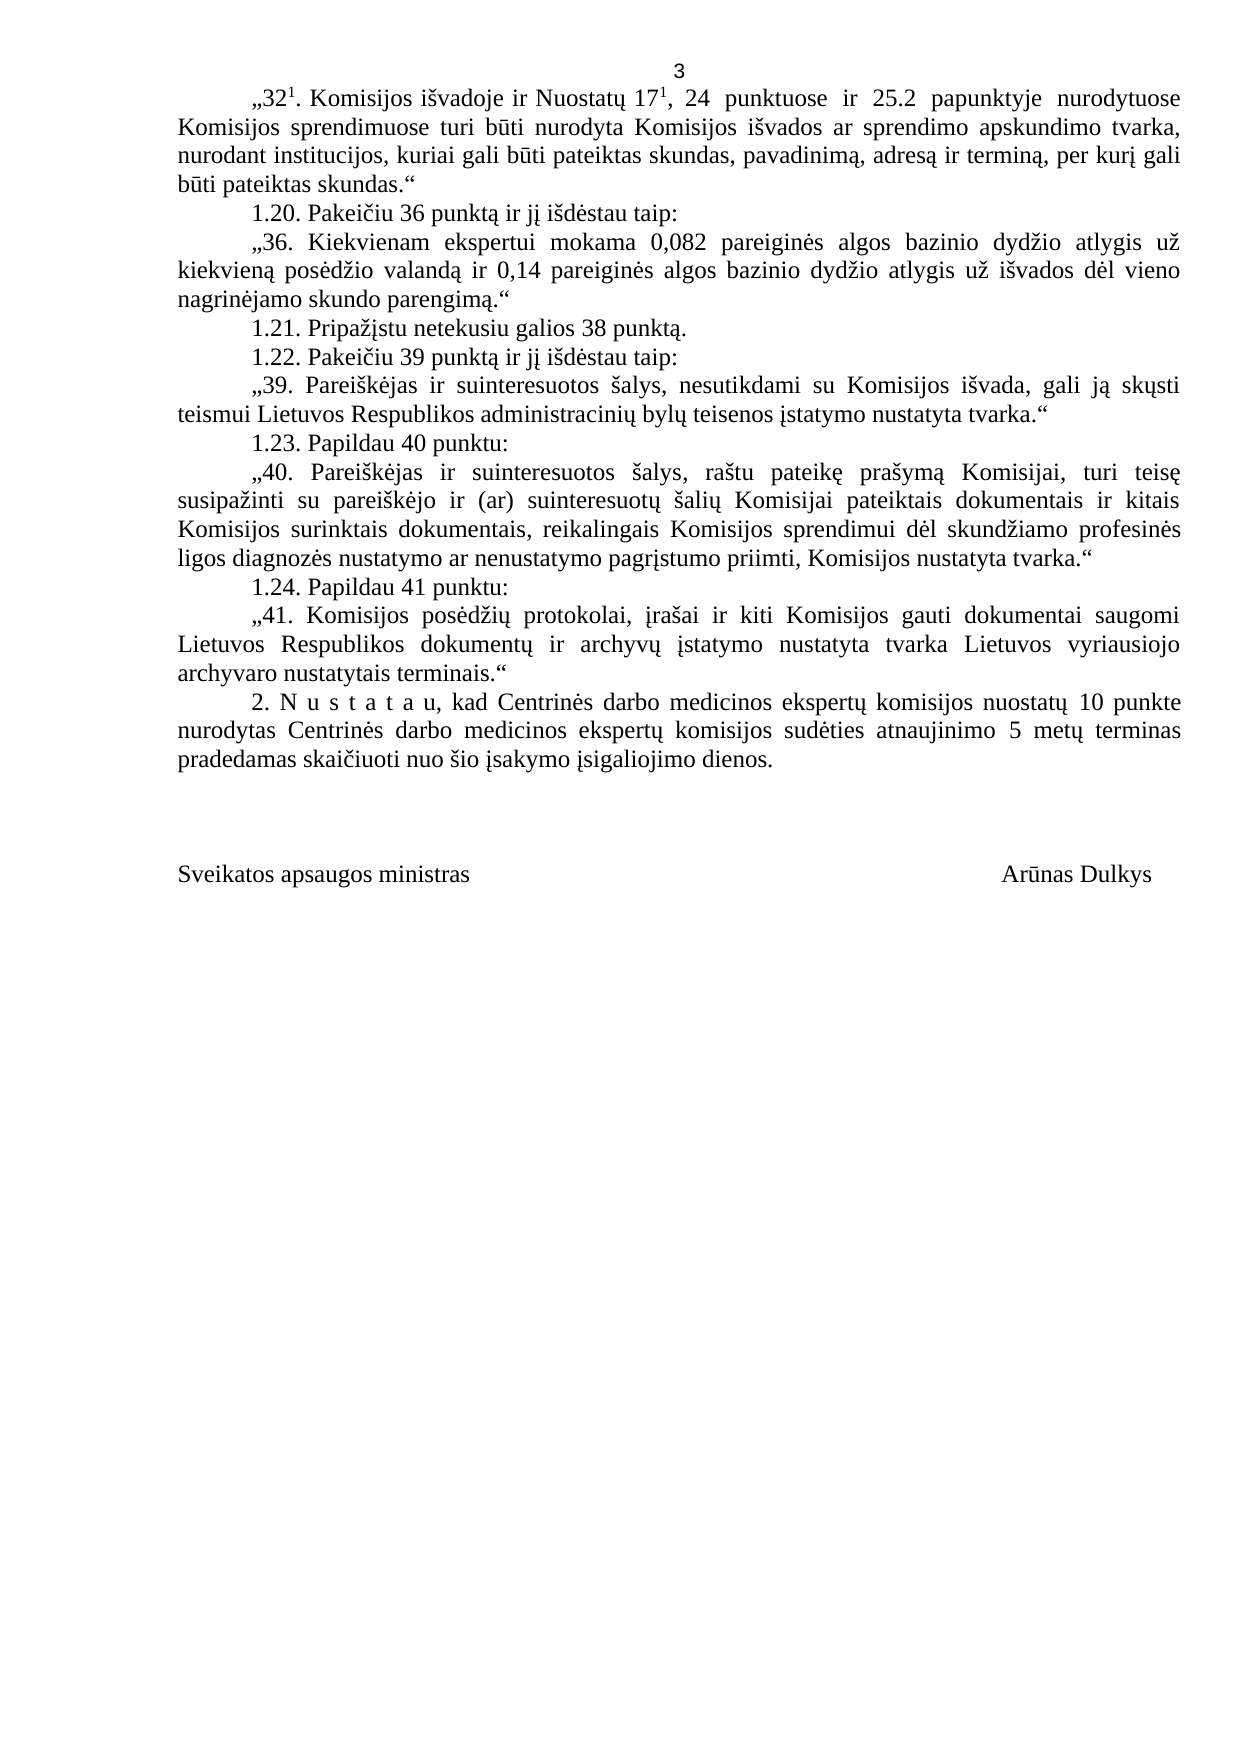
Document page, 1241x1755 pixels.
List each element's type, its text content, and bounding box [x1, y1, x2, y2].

text „40. Pareiškėjas ir suinteresuotos šalys, raštu pateikę prašymą Komisijai, turi teisę susipažinti su pareiškėjo ir (ar) suinteresuotų šalių Komisijai pateiktais dokumentais ir kitais Komisijos surinktais dokumentais, reikalingais Komisijos sprendimui dėl skundžiamo profesinės ligos diagnozės nustatymo ar nenustatymo pagrįstumo priimti, Komisijos nustatyta tvarka.“ [177, 457, 1181, 572]
text „41. Komisijos posėdžių protokolai, įrašai ir kiti Komisijos gauti dokumentai saugomi Lietuvos Respublikos dokumentų ir archyvų įstatymo nustatyta tvarka Lietuvos vyriausiojo archyvaro nustatytais terminais.“ [177, 601, 1181, 687]
text 1.23. Papildau 40 punktu: [177, 428, 1181, 457]
text 1.22. Pakeičiu 39 punktą ir jį išdėstau taip: [177, 342, 1181, 371]
text 1.21. Pripažįstu netekusiu galios 38 punktą. [177, 313, 1181, 342]
text 2. N u s t a t a u, kad Centrinės darbo medicinos ekspertų komisijos nuostatų 10 punkte nurodytas Centrinės darbo medicinos ekspertų komisijos sudėties atnaujinimo 5 metų terminas pradedamas skaičiuoti nuo šio įsakymo įsigaliojimo dienos. [177, 687, 1181, 773]
text „36. Kiekvienam ekspertui mokama 0,082 pareiginės algos bazinio dydžio atlygis už kiekvieną posėdžio valandą ir 0,14 pareiginės algos bazinio dydžio atlygis už išvados dėl vieno nagrinėjamo skundo parengimą.“ [177, 227, 1181, 313]
text „39. Pareiškėjas ir suinteresuotos šalys, nesutikdami su Komisijos išvada, gali ją skųsti teismui Lietuvos Respublikos administracinių bylų teisenos įstatymo nustatyta tvarka.“ [177, 371, 1181, 428]
text 1.24. Papildau 41 punktu: [177, 572, 1181, 601]
text Sveikatos apsaugos ministras Arūnas Dulkys [177, 859, 1181, 888]
text „321. Komisijos išvadoje ir Nuostatų 171, 24 punktuose ir 25.2 papunktyje nurodytuose Komisijos sprendimuose turi būti nurodyta Komisijos išvados ar sprendimo apskundimo tvarka, nurodant institucijos, kuriai gali būti pateiktas skundas, pavadinimą, adresą ir terminą, per kurį gali būti pateiktas skundas.“ [177, 83, 1181, 198]
text 1.20. Pakeičiu 36 punktą ir jį išdėstau taip: [177, 198, 1181, 227]
